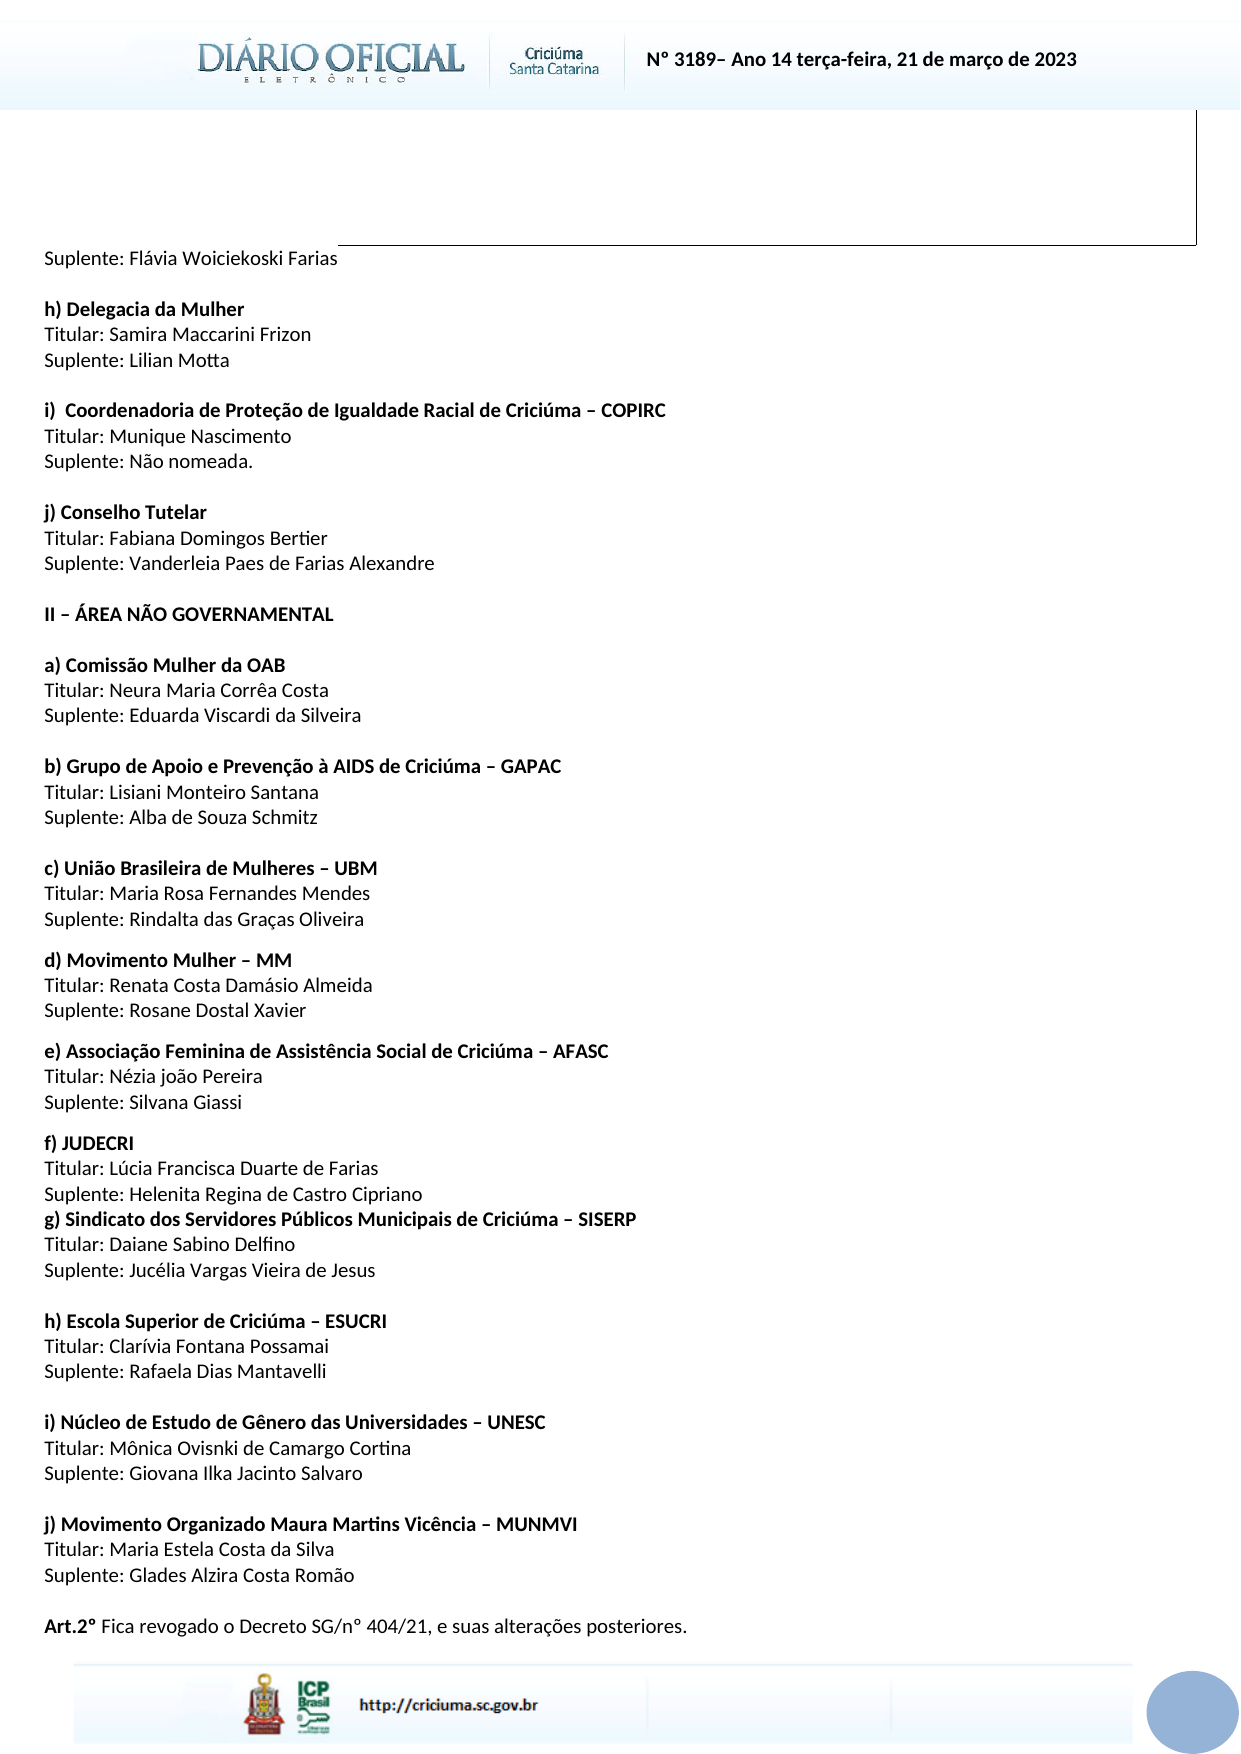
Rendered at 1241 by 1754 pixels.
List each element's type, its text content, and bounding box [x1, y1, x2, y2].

text Titular: Daiane Sabino Delfino [44, 1232, 1196, 1257]
text Titular: Lúcia Francisca Duarte de Farias [44, 1155, 1196, 1181]
text Titular: Munique Nascimento [44, 423, 1196, 448]
text Suplente: Rosane Dostal Xavier [44, 998, 1196, 1023]
text b) Grupo de Apoio e Prevenção à AIDS de Criciúma – GAPAC [44, 753, 1196, 779]
text Titular: Maria Rosa Fernandes Mendes [44, 881, 1196, 906]
text h) Delegacia da Mulher [44, 296, 1196, 321]
text Titular: Lisiani Monteiro Santana [44, 779, 1196, 804]
text Suplente: Silvana Giassi [44, 1089, 1196, 1114]
text Suplente: Flávia Woiciekoski Farias [44, 245, 1196, 271]
text Suplente: Não nomeada. [44, 448, 1196, 474]
text Suplente: Rafaela Dias Mantavelli [44, 1359, 1196, 1384]
text Titular: Neura Maria Corrêa Costa [44, 677, 1196, 703]
text Titular: Fabiana Domingos Bertier [44, 525, 1196, 550]
text Suplente: Rindalta das Graças Oliveira [44, 906, 1196, 931]
text Suplente: Jucélia Vargas Vieira de Jesus [44, 1257, 1196, 1282]
text d) Movimento Mulher – MM [44, 947, 1196, 972]
text i) Coordenadoria de Proteção de Igualdade Racial de Criciúma – COPIRC [44, 398, 1196, 423]
text j) Movimento Organizado Maura Martins Vicência – MUNMVI [44, 1511, 1196, 1537]
text II – ÁREA NÃO GOVERNAMENTAL [44, 601, 1196, 626]
text e) Associação Feminina de Assistência Social de Criciúma – AFASC [44, 1038, 1196, 1064]
text Art.2º Fica revogado o Decreto SG/nº 404/21, e suas alterações posteriores. [44, 1613, 1196, 1638]
text i) Núcleo de Estudo de Gênero das Universidades – UNESC [44, 1409, 1196, 1435]
text Titular: Mônica Ovisnki de Camargo Cortina [44, 1435, 1196, 1460]
text Titular: Renata Costa Damásio Almeida [44, 972, 1196, 998]
text Titular: Samira Maccarini Frizon [44, 321, 1196, 347]
text Suplente: Lilian Motta [44, 347, 1196, 372]
text Titular: Nézia joão Pereira [44, 1064, 1196, 1089]
text h) Escola Superior de Criciúma – ESUCRI [44, 1308, 1196, 1333]
text Titular: Clarívia Fontana Possamai [44, 1333, 1196, 1359]
text c) União Brasileira de Mulheres – UBM [44, 855, 1196, 881]
text g) Sindicato dos Servidores Públicos Municipais de Criciúma – SISERP [44, 1206, 1196, 1232]
text Titular: Maria Estela Costa da Silva [44, 1537, 1196, 1562]
text Suplente: Glades Alzira Costa Romão [44, 1562, 1196, 1587]
text a) Comissão Mulher da OAB [44, 652, 1196, 677]
text j) Conselho Tutelar [44, 499, 1196, 525]
text f) JUDECRI [44, 1130, 1196, 1155]
text Suplente: Eduarda Viscardi da Silveira [44, 703, 1196, 728]
text Suplente: Helenita Regina de Castro Cipriano [44, 1181, 1196, 1206]
text Suplente: Alba de Souza Schmitz [44, 804, 1196, 830]
text Suplente: Vanderleia Paes de Farias Alexandre [44, 550, 1196, 576]
text Suplente: Giovana Ilka Jacinto Salvaro [44, 1460, 1196, 1486]
